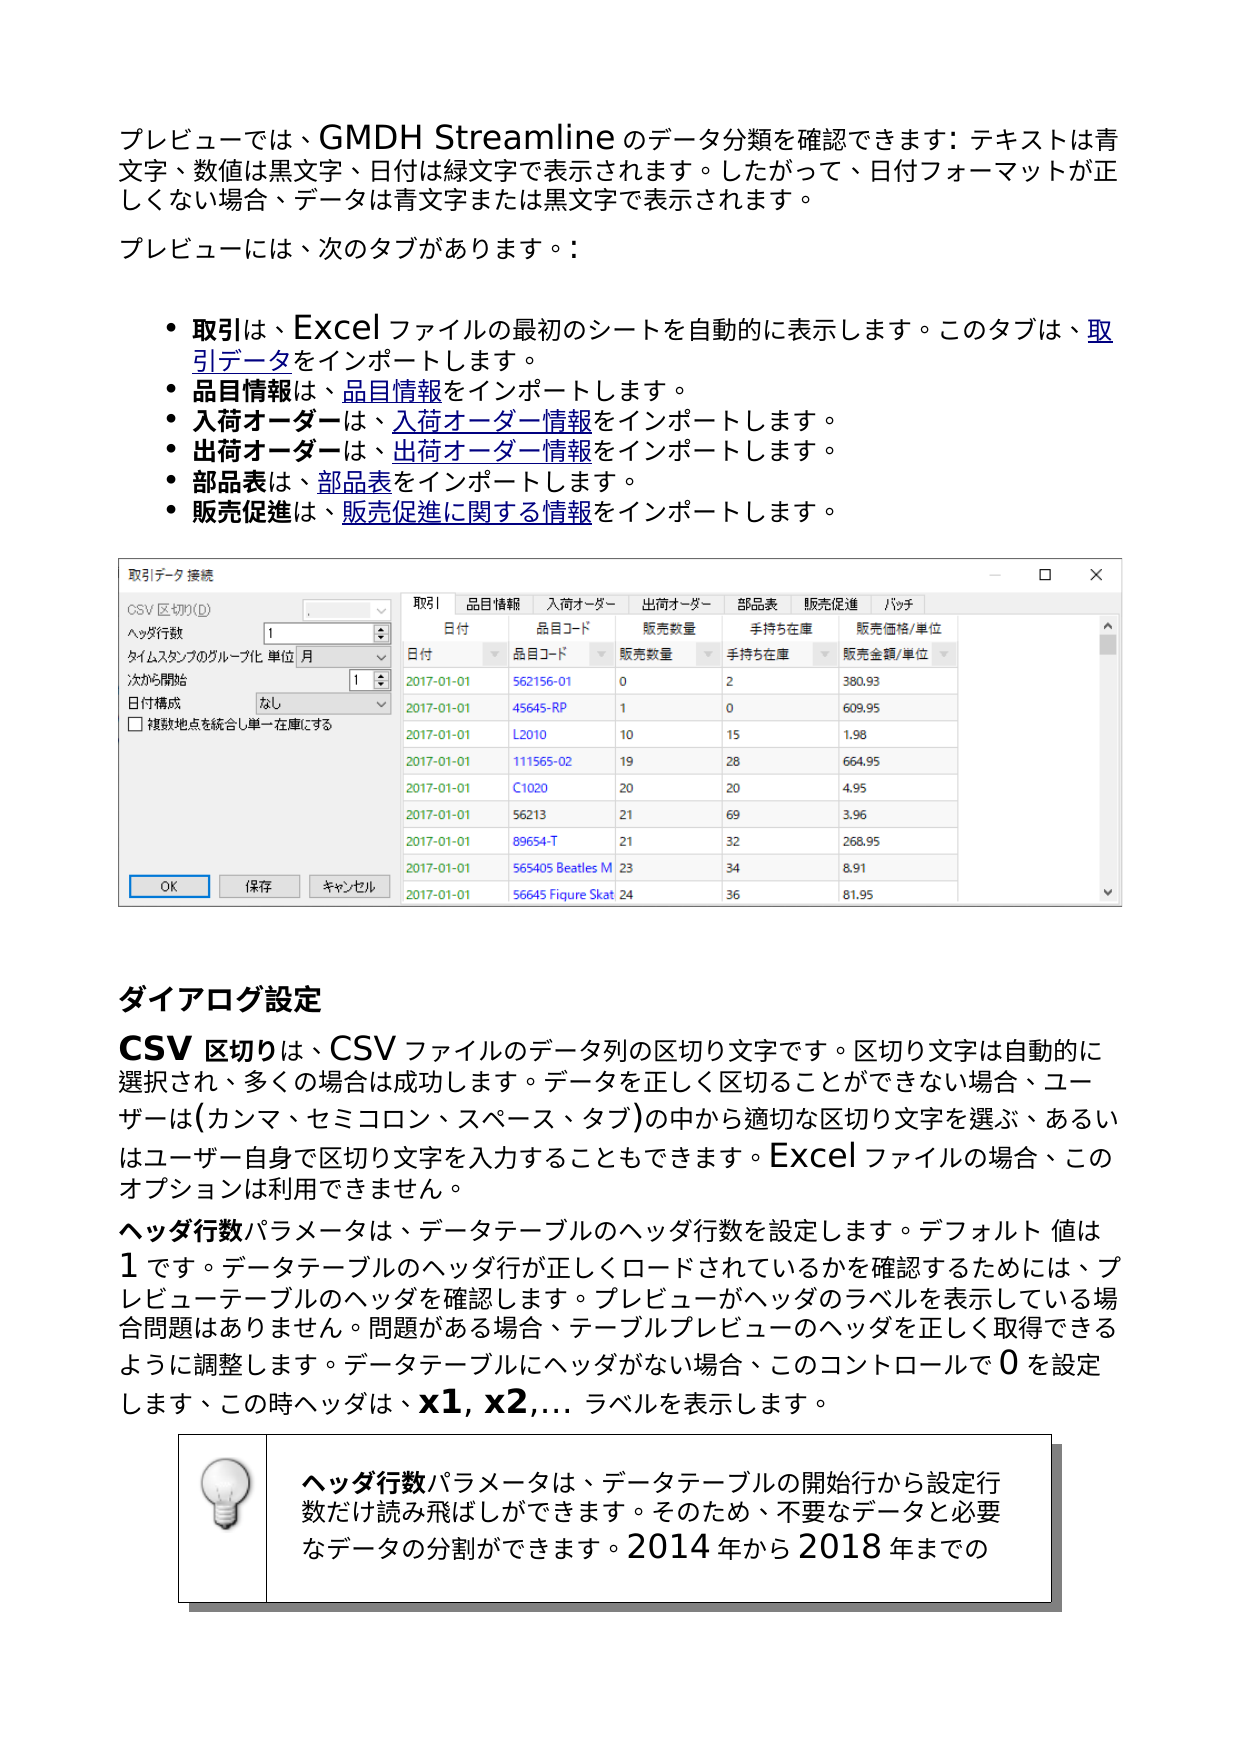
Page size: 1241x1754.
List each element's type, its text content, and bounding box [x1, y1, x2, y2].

list 入荷オーダーは、入荷オーダー情報をインポートします。 [177, 407, 1122, 437]
table_header ヘッダ行数パラメータは、データテーブルの開始行から設定行数だけ読み飛ばしができます。そのため、不要なデータと必要なデータの分割ができます。2014年から2018年までの [267, 1435, 1051, 1602]
list 部品表は、部品表をインポートします。 [177, 468, 1122, 498]
list 品目情報は、品目情報をインポートします。 [177, 377, 1122, 407]
text CSV 区切りは、CSVファイルのデータ列の区切り文字です。区切り文字は自動的に選択され、多くの場合は成功します。データを正しく区切ることができない場合、ユーザーは(カンマ、セミコロン、スペース、タブ)の中から適切な区切り文字を選ぶ、あるいはユーザー自身で区切り文字を入力することもできます。Excelファイルの場合、このオプションは利用できません。 [118, 1030, 1122, 1204]
table_header [179, 1435, 266, 1602]
picture [118, 558, 1123, 907]
text プレビューでは、GMDH Streamlineのデータ分類を確認できます: テキストは青文字、数値は黒文字、日付は緑文字で表示されます。したがって、日付フォーマットが正しくない場合、データは青文字または黒文字で表示されます。 [118, 118, 1122, 215]
list 販売促進は、販売促進に関する情報をインポートします。 [177, 498, 1122, 529]
list 取引は、Excelファイルの最初のシートを自動的に表示します。このタブは、取引データをインポートします。 [177, 309, 1122, 377]
list 出荷オーダーは、出荷オーダー情報をインポートします。 [177, 437, 1122, 468]
text ヘッダ行数パラメータは、データテーブルのヘッダ行数を設定します。デフォルト 値は1です。データテーブルのヘッダ行が正しくロードされているかを確認するためには、プレビューテーブルのヘッダを確認します。プレビューがヘッダのラベルを表示している場合問題はありません。問題がある場合、テーブルプレビューのヘッダを正しく取得できるように調整します。データテーブルにヘッダがない場合、このコントロールで0を設定します、この時ヘッダは、x1, x2,… ラベルを表示します。 [118, 1217, 1122, 1421]
picture [190, 1457, 266, 1533]
subtitle ダイアログ設定 [118, 983, 1122, 1017]
text プレビューには、次のタブがあります。: [118, 228, 1122, 267]
